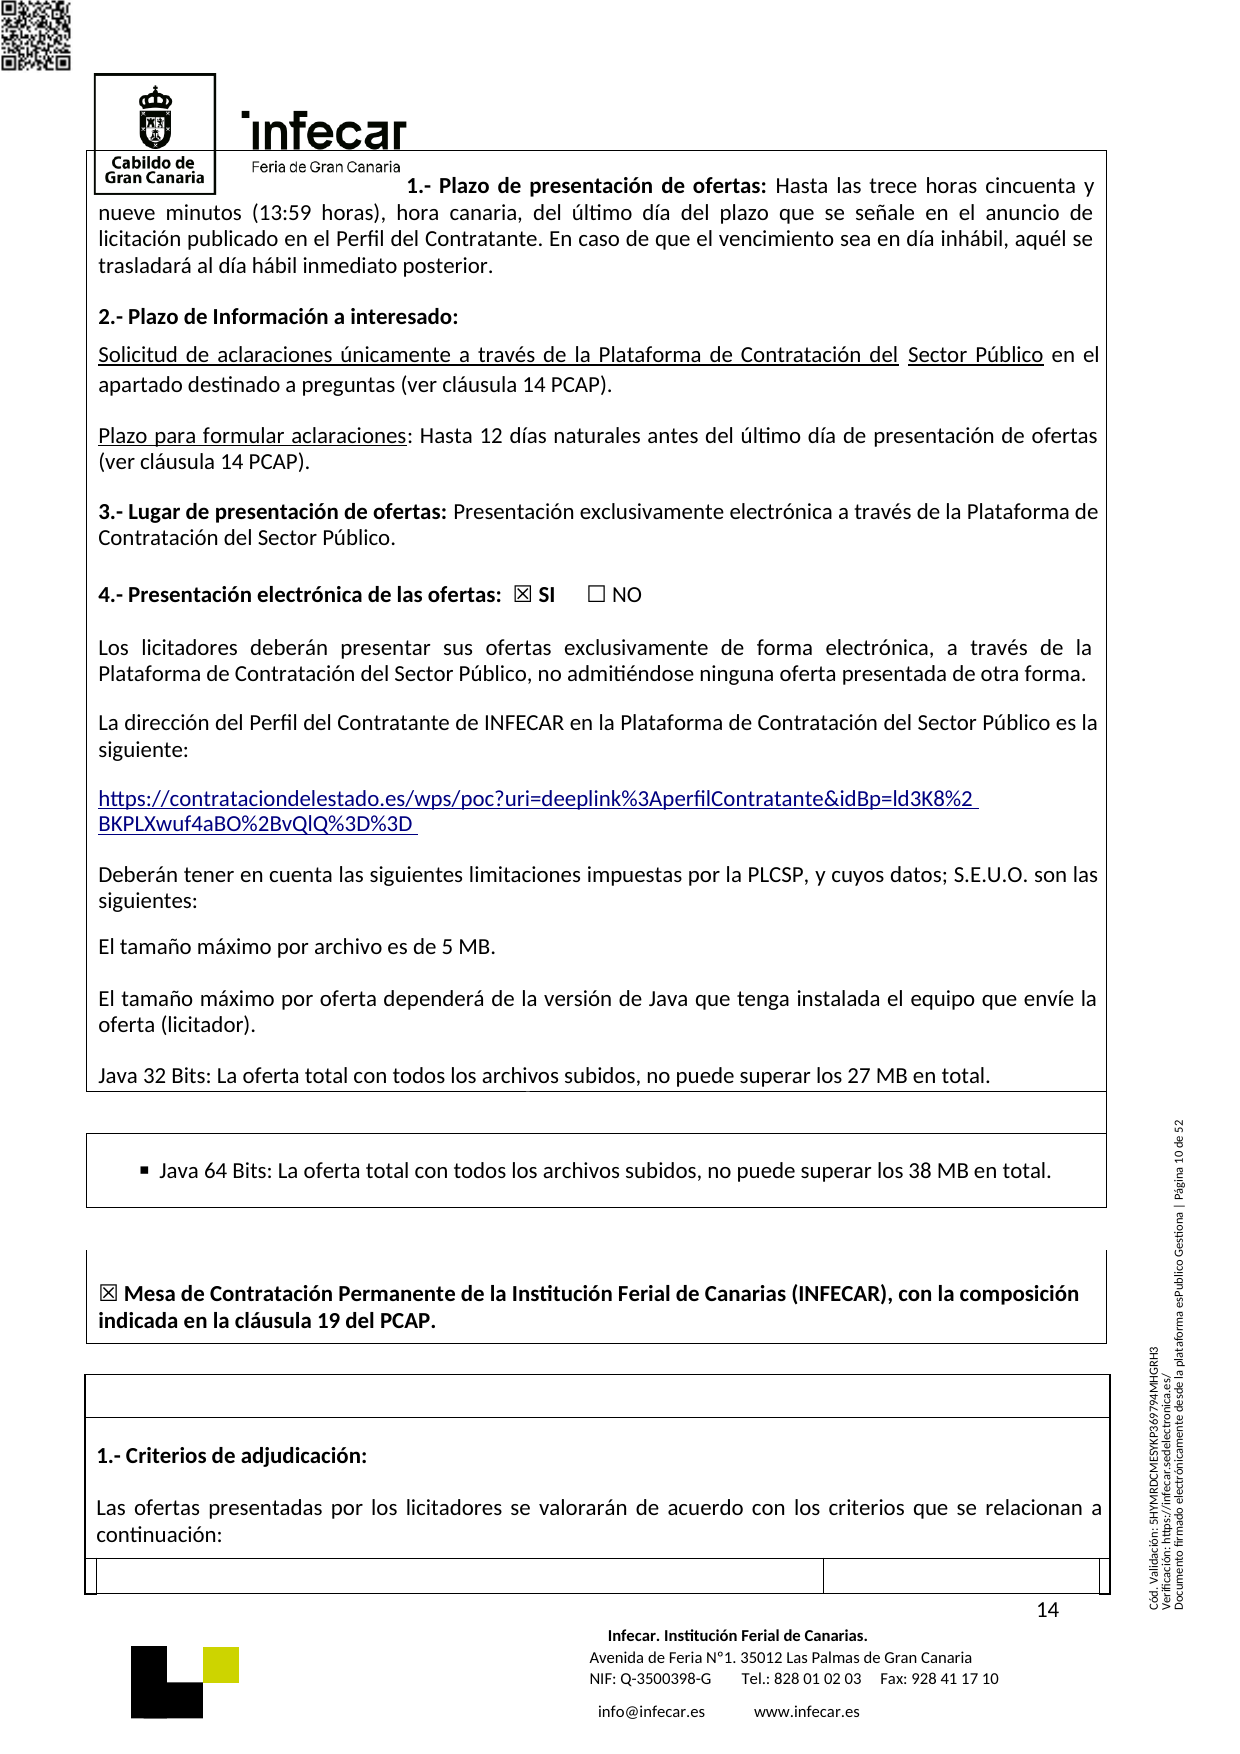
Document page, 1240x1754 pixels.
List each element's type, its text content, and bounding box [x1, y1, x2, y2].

table_cell [97, 1559, 823, 1593]
table_cell ☒ Mesa de Contratación Permanente de la Institución Ferial de Canarias (INFECAR), con la composición indicada en la cláusula 19 del PCAP. [87, 1250, 1106, 1343]
table_cell [86, 1559, 96, 1593]
table_cell ▪ Java 64 Bits: La oferta total con todos los archivos subidos, no puede superar los 38 MB en total. [87, 1134, 1106, 1207]
table_cell [824, 1559, 1099, 1593]
table_cell 1.- Criterios de adjudicación: Las ofertas presentadas por los licitadores se valorarán de acuerdo con los criterios que se relacionan a continuación: [86, 1418, 1109, 1557]
table_cell 1.- Plazo de presentación de ofertas: Hasta las trece horas cincuenta y nueve minutos (13:59 horas), hora canaria, del último día del plazo que se señale en el anuncio de licitación publicado en el Perfil del Contratante. En caso de que el vencimiento sea en día inhábil, aquél se trasladará al día hábil inmediato posterior. 2.- Plazo de Información a interesado: Solicitud de aclaraciones únicamente a través de la Plataforma de Contratación del Sector Público en el apartado destinado a preguntas (ver cláusula 14 PCAP). Plazo para formular aclaraciones: Hasta 12 días naturales antes del último día de presentación de ofertas (ver cláusula 14 PCAP). 3.- Lugar de presentación de ofertas: Presentación exclusivamente electrónica a través de la Plataforma de Contratación del Sector Público. 4.- Presentación electrónica de las ofertas: ☒ SI ☐ NO Los licitadores deberán presentar sus ofertas exclusivamente de forma electrónica, a través de la Plataforma de Contratación del Sector Público, no admitiéndose ninguna oferta presentada de otra forma. La dirección del Perfil del Contratante de INFECAR en la Plataforma de Contratación del Sector Público es la siguiente: https://contrataciondelestado.es/wps/poc?uri=deeplink%3AperfilContratante&idBp=ld3K8%2 BKPLXwuf4aBO%2BvQlQ%3D%3D Deberán tener en cuenta las siguientes limitaciones impuestas por la PLCSP, y cuyos datos; S.E.U.O. son las siguientes: El tamaño máximo por archivo es de 5 MB. El tamaño máximo por oferta dependerá de la versión de Java que tenga instalada el equipo que envíe la oferta (licitador). Java 32 Bits: La oferta total con todos los archivos subidos, no puede superar los 27 MB en total. [87, 151, 1106, 1091]
table_cell J. MESA DE CONTRATACIÓN [87, 1208, 1106, 1250]
table_cell [1100, 1559, 1109, 1593]
table_header K. CRITERIOS DE ADJUDICACIÓN [86, 1375, 1109, 1417]
table_cell I. LUGAR Y PLAZO DE PRESENTACIÓN DE OFERTAS [87, 1092, 1106, 1133]
